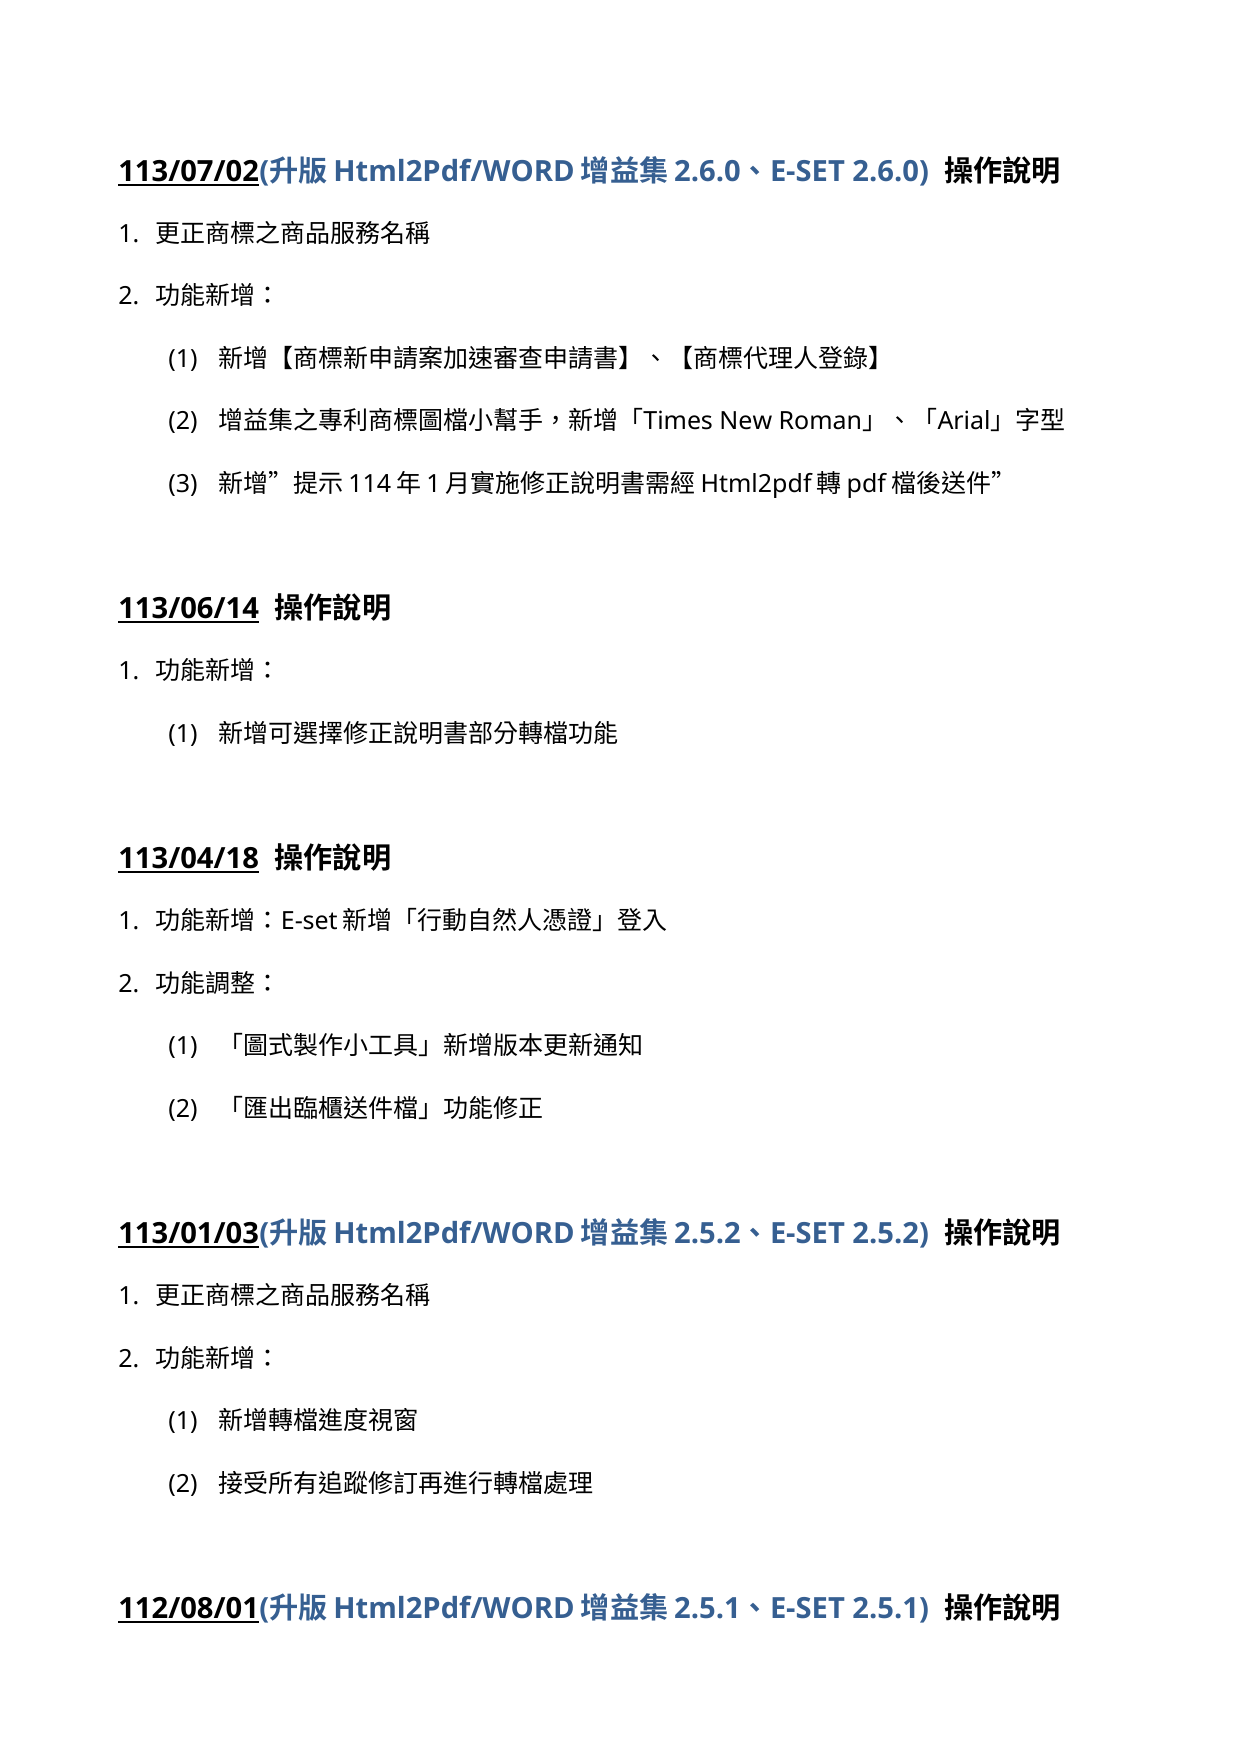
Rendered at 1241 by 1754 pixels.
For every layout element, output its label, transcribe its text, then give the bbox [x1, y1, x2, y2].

list 新增可選擇修正說明書部分轉檔功能 [168, 689, 1122, 752]
list 功能新增： [118, 1314, 1122, 1377]
list 新增【商標新申請案加速審查申請書】、【商標代理人登錄】 [168, 314, 1122, 377]
list 增益集之專利商標圖檔小幫手，新增「Times New Roman」、「Arial」字型 [168, 377, 1122, 439]
list 功能新增： [118, 252, 1122, 314]
list 更正商標之商品服務名稱 [118, 1252, 1122, 1314]
list 接受所有追蹤修訂再進行轉檔處理 [168, 1439, 1122, 1502]
list 功能新增： [118, 627, 1122, 689]
list 新增”提示114年1月實施修正說明書需經Html2pdf轉pdf檔後送件” [168, 439, 1122, 502]
text 113/06/14 操作說明 [118, 564, 1122, 627]
list 「匯出臨櫃送件檔」功能修正 [168, 1064, 1122, 1127]
list 功能調整： [118, 939, 1122, 1002]
list 新增轉檔進度視窗 [168, 1377, 1122, 1439]
list 更正商標之商品服務名稱 [118, 189, 1122, 252]
text 113/04/18 操作說明 [118, 814, 1122, 877]
text 112/08/01(升版Html2Pdf/WORD增益集2.5.1、E-SET 2.5.1) 操作說明 [118, 1564, 1122, 1627]
text 113/07/02(升版Html2Pdf/WORD增益集2.6.0、E-SET 2.6.0) 操作說明 [118, 127, 1122, 189]
text 113/01/03(升版Html2Pdf/WORD增益集2.5.2、E-SET 2.5.2) 操作說明 [118, 1189, 1122, 1252]
list 「圖式製作小工具」新增版本更新通知 [168, 1002, 1122, 1064]
list 功能新增：E-set新增「行動自然人憑證」登入 [118, 877, 1122, 939]
